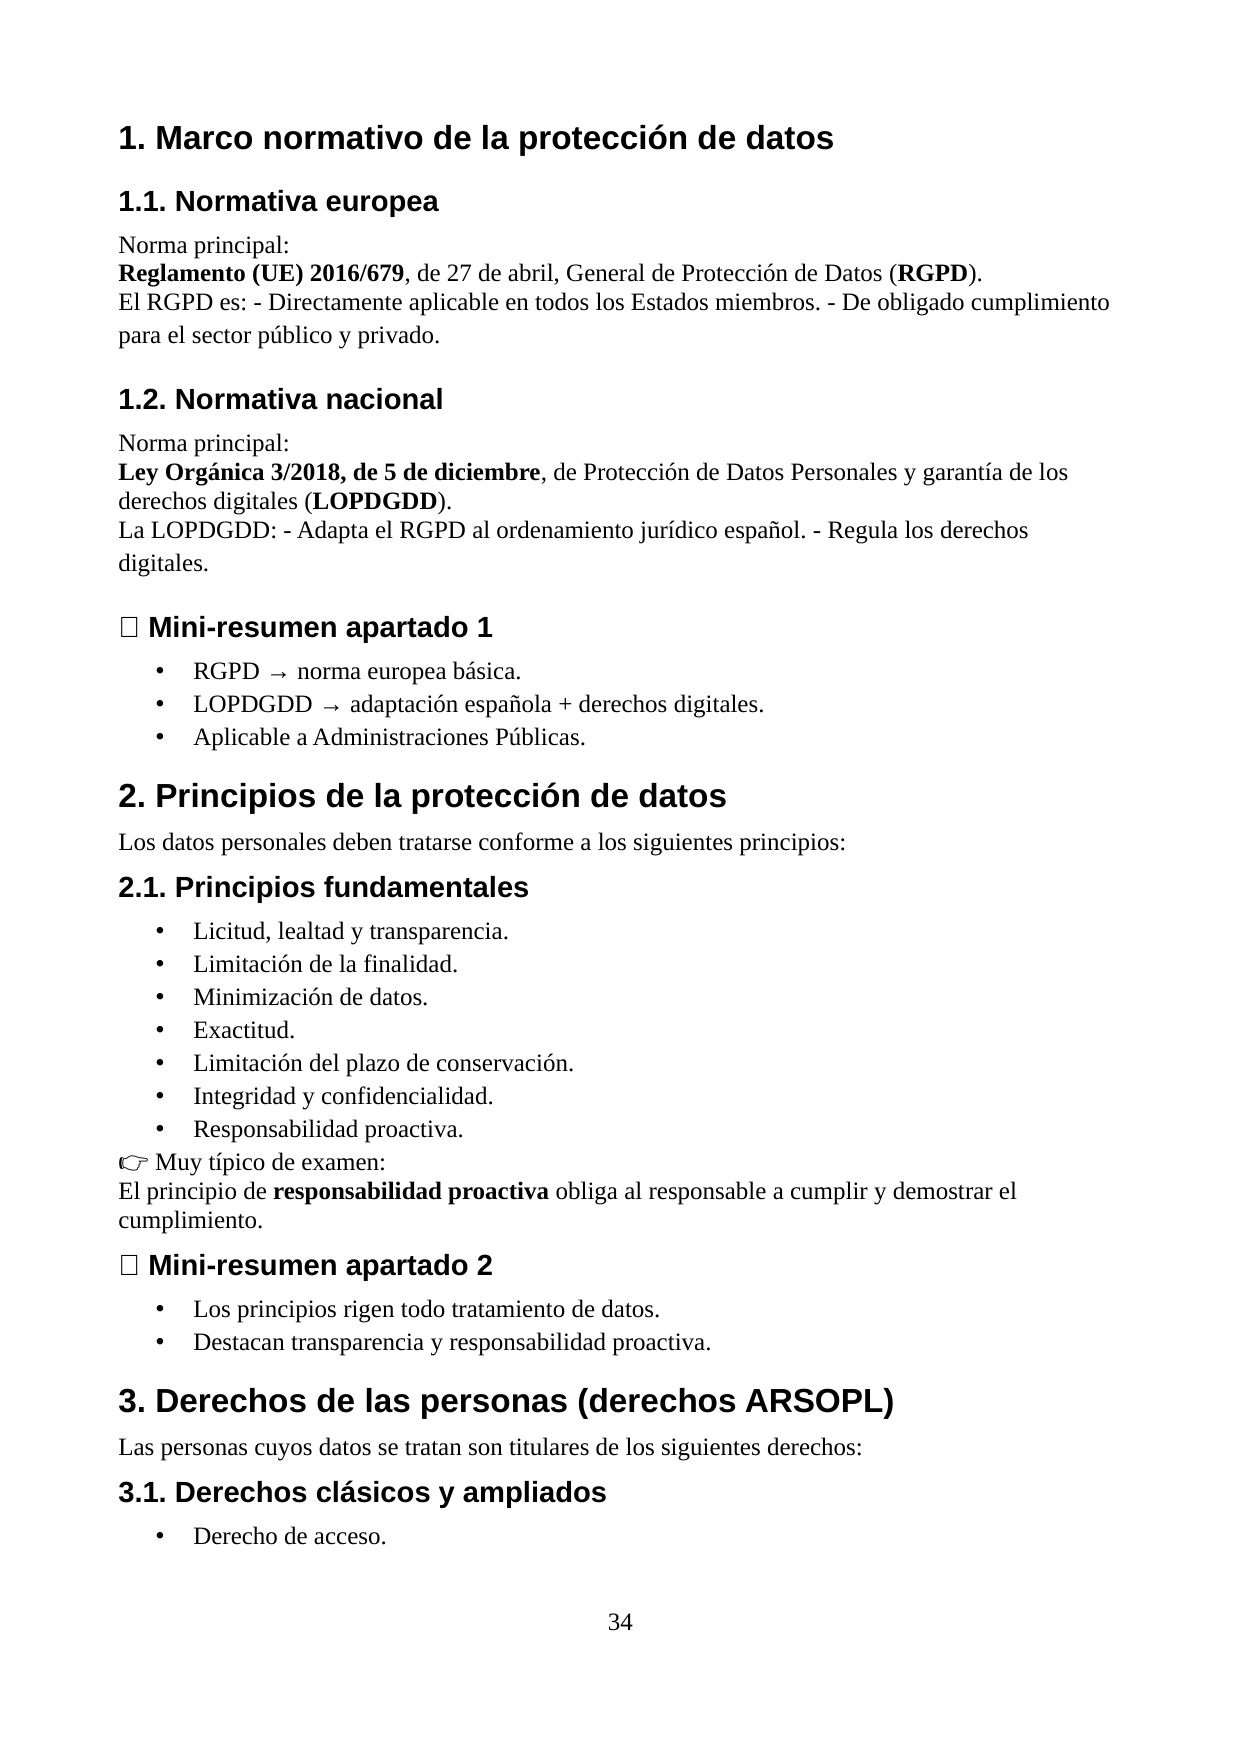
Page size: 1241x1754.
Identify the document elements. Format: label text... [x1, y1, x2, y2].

subtitle 🧠 Mini-resumen apartado 1 [118, 610, 1122, 643]
subtitle 2.1. Principios fundamentales [118, 870, 1122, 904]
subtitle 1.1. Normativa europea [118, 184, 1122, 217]
text Norma principal: Reglamento (UE) 2016/679, de 27 de abril, General de Protección de Datos (RGPD). [118, 230, 1122, 287]
subtitle 1.2. Normativa nacional [118, 382, 1122, 416]
list Destacan transparencia y responsabilidad proactiva. [156, 1327, 1122, 1356]
list LOPDGDD → adaptación española + derechos digitales. [156, 689, 1122, 718]
list Aplicable a Administraciones Públicas. [156, 722, 1122, 751]
list Limitación del plazo de conservación. [156, 1048, 1122, 1077]
list Los principios rigen todo tratamiento de datos. [156, 1294, 1122, 1323]
subtitle 🧠 Mini-resumen apartado 2 [118, 1248, 1122, 1282]
text Los datos personales deben tratarse conforme a los siguientes principios: [118, 827, 1122, 856]
subtitle 2. Principios de la protección de datos [118, 776, 1122, 814]
text Las personas cuyos datos se tratan son titulares de los siguientes derechos: [118, 1432, 1122, 1461]
subtitle 3. Derechos de las personas (derechos ARSOPL) [118, 1381, 1122, 1419]
list Minimización de datos. [156, 982, 1122, 1011]
text Norma principal: Ley Orgánica 3/2018, de 5 de diciembre, de Protección de Datos Personales y garantía de los derechos digitales (LOPDGDD). [118, 428, 1122, 515]
list Limitación de la finalidad. [156, 949, 1122, 978]
text El RGPD es: - Directamente aplicable en todos los Estados miembros. - De obligado cumplimiento para el sector público y privado. [118, 287, 1122, 349]
list RGPD → norma europea básica. [156, 656, 1122, 685]
subtitle 3.1. Derechos clásicos y ampliados [118, 1475, 1122, 1509]
subtitle 1. Marco normativo de la protección de datos [118, 118, 1122, 157]
list Responsabilidad proactiva. [156, 1114, 1122, 1143]
list Exactitud. [156, 1015, 1122, 1044]
list Derecho de acceso. [156, 1521, 1122, 1550]
list Licitud, lealtad y transparencia. [156, 916, 1122, 945]
text La LOPDGDD: - Adapta el RGPD al ordenamiento jurídico español. - Regula los derechos digitales. [118, 515, 1122, 576]
list Integridad y confidencialidad. [156, 1081, 1122, 1110]
text 👉 Muy típico de examen: El principio de responsabilidad proactiva obliga al responsable a cumplir y demostrar el cumplimiento. [118, 1147, 1122, 1233]
